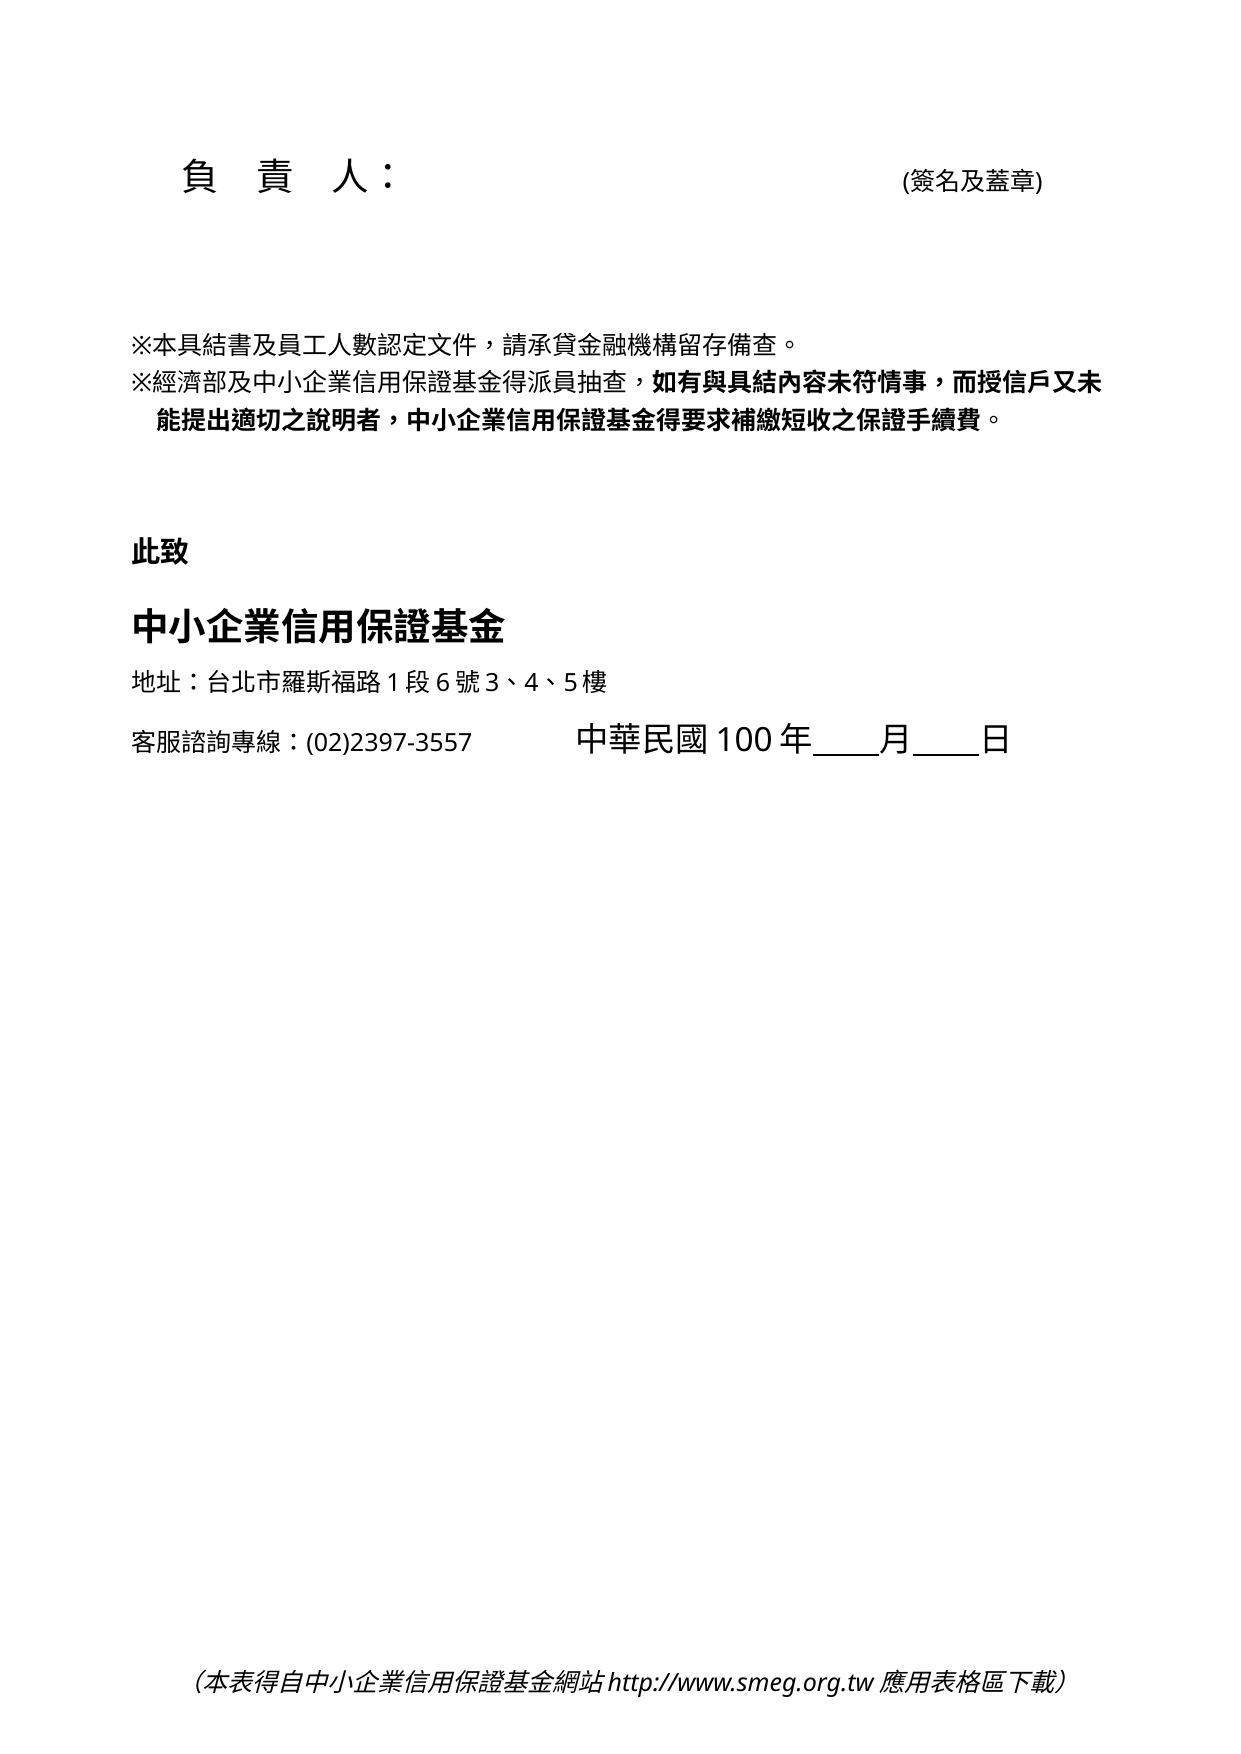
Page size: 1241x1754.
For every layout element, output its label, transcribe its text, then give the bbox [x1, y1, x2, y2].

text 中小企業信用保證基金 [131, 587, 1125, 662]
text 負 責 人： (簽名及蓋章) [131, 137, 1125, 212]
text ※本具結書及員工人數認定文件，請承貸金融機構留存備查。 [131, 324, 1125, 362]
text 地址：台北市羅斯福路1段6號3、4、5樓 [131, 662, 1125, 699]
text 此致 [131, 512, 1125, 587]
text 客服諮詢專線：(02)2397-3557 中華民國100年 月 日 [131, 699, 1125, 774]
text ※經濟部及中小企業信用保證基金得派員抽查，如有與具結內容未符情事，而授信戶又未能提出適切之說明者，中小企業信用保證基金得要求補繳短收之保證手續費。 [131, 362, 1125, 437]
